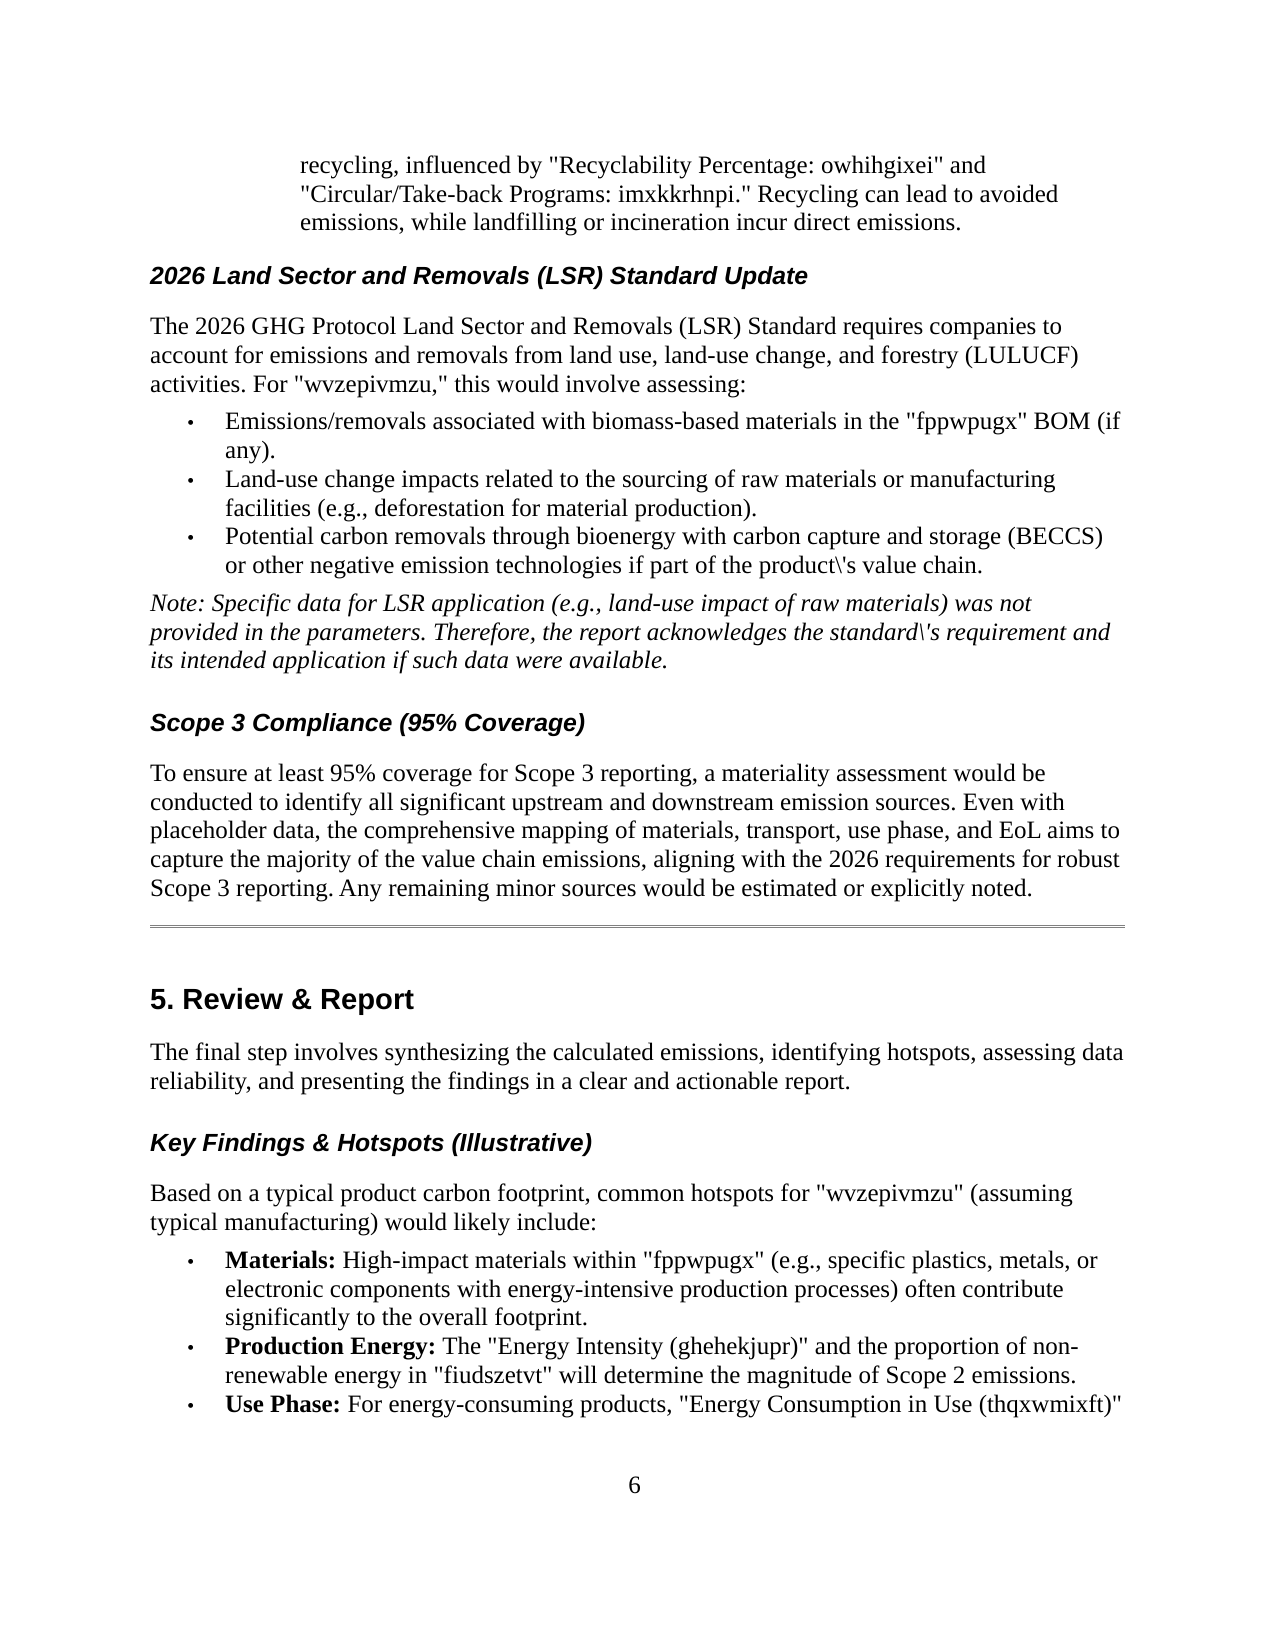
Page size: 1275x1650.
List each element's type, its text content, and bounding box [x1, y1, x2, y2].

subtitle 2026 Land Sector and Removals (LSR) Standard Update [150, 261, 1125, 290]
list Potential carbon removals through bioenergy with carbon capture and storage (BECCS) or other negative emission technologies if part of the product\'s value chain. [187, 521, 1125, 579]
list recycling, influenced by "Recyclability Percentage: owhihgixei" and "Circular/Take-back Programs: imxkkrhnpi." Recycling can lead to avoided emissions, while landfilling or incineration incur direct emissions. [262, 150, 1125, 236]
text The 2026 GHG Protocol Land Sector and Removals (LSR) Standard requires companies to account for emissions and removals from land use, land-use change, and forestry (LULUCF) activities. For "wvzepivmzu," this would involve assessing: [150, 311, 1125, 397]
subtitle 5. Review & Report [150, 982, 1125, 1016]
list Emissions/removals associated with biomass-based materials in the "fppwpugx" BOM (if any). [187, 406, 1125, 464]
list Use Phase: For energy-consuming products, "Energy Consumption in Use (thqxwmixft)" [187, 1389, 1125, 1417]
list Production Energy: The "Energy Intensity (ghehekjupr)" and the proportion of non-renewable energy in "fiudszetvt" will determine the magnitude of Scope 2 emissions. [187, 1331, 1125, 1389]
list Land-use change impacts related to the sourcing of raw materials or manufacturing facilities (e.g., deforestation for material production). [187, 464, 1125, 521]
subtitle Scope 3 Compliance (95% Coverage) [150, 708, 1125, 737]
text To ensure at least 95% coverage for Scope 3 reporting, a materiality assessment would be conducted to identify all significant upstream and downstream emission sources. Even with placeholder data, the comprehensive mapping of materials, transport, use phase, and EoL aims to capture the majority of the value chain emissions, aligning with the 2026 requirements for robust Scope 3 reporting. Any remaining minor sources would be estimated or explicitly noted. [150, 758, 1125, 902]
text Note: Specific data for LSR application (e.g., land-use impact of raw materials) was not provided in the parameters. Therefore, the report acknowledges the standard\'s requirement and its intended application if such data were available. [150, 588, 1125, 674]
text Based on a typical product carbon footprint, common hotspots for "wvzepivmzu" (assuming typical manufacturing) would likely include: [150, 1178, 1125, 1236]
text The final step involves synthesizing the calculated emissions, identifying hotspots, assessing data reliability, and presenting the findings in a clear and actionable report. [150, 1037, 1125, 1094]
subtitle Key Findings & Hotspots (Illustrative) [150, 1128, 1125, 1157]
list Materials: High-impact materials within "fppwpugx" (e.g., specific plastics, metals, or electronic components with energy-intensive production processes) often contribute significantly to the overall footprint. [187, 1245, 1125, 1331]
